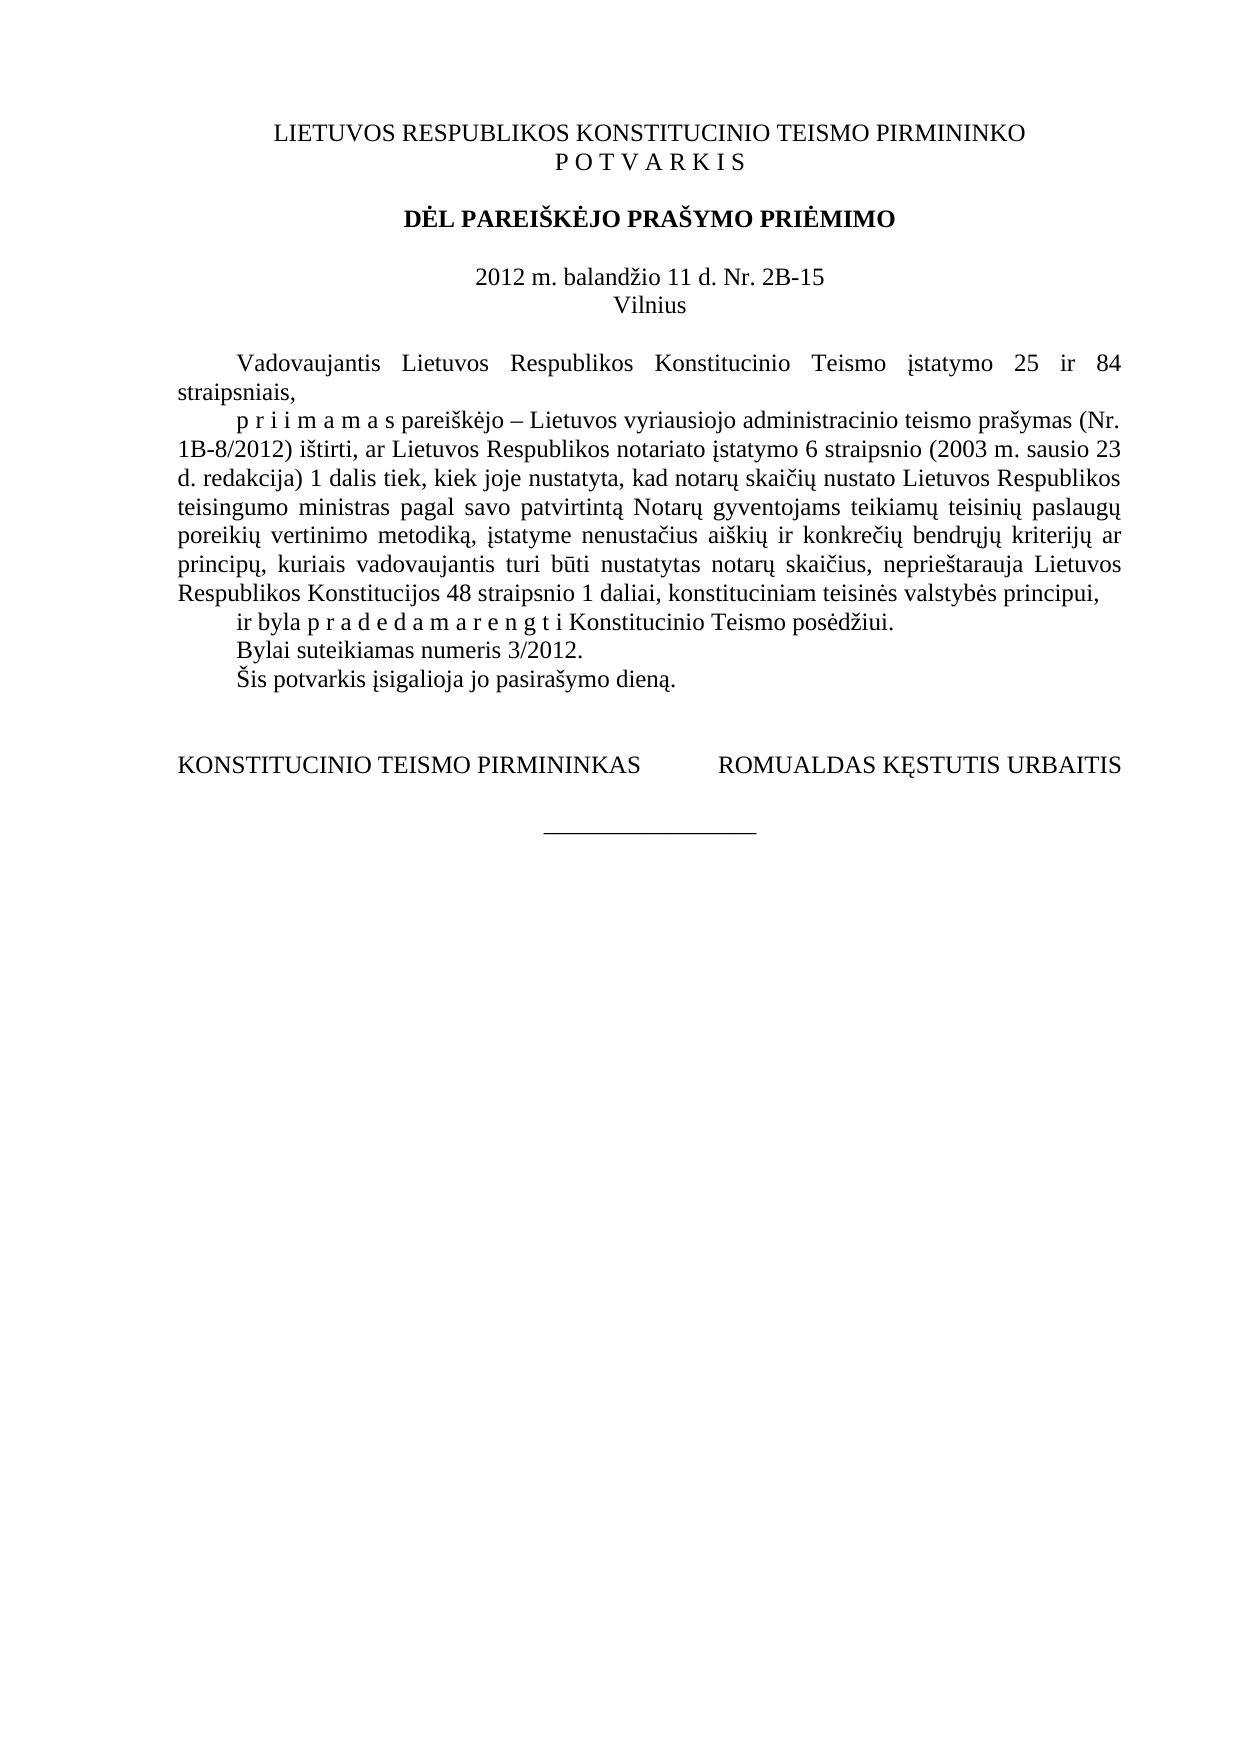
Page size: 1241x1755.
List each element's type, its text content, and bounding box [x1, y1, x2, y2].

text LIETUVOS RESPUBLIKOS KONSTITUCINIO TEISMO PIRMININKO [177, 118, 1122, 147]
text Šis potvarkis įsigalioja jo pasirašymo dieną. [177, 664, 1122, 693]
text 2012 m. balandžio 11 d. Nr. 2B-15 [177, 262, 1122, 291]
text Bylai suteikiamas numeris 3/2012. [177, 636, 1122, 664]
text DĖL PAREIŠKĖJO PRAŠYMO PRIĖMIMO [177, 204, 1122, 233]
text Vilnius [177, 291, 1122, 319]
text P O T V A R K I S [177, 147, 1122, 176]
text Konstitucinio Teismo pirmininkas Romualdas Kęstutis Urbaitis [177, 751, 1122, 779]
text _________________ [177, 808, 1122, 837]
text p r i i m a m a s pareiškėjo – Lietuvos vyriausiojo administracinio teismo prašymas (Nr. 1B-8/2012) ištirti, ar Lietuvos Respublikos notariato įstatymo 6 straipsnio (2003 m. sausio 23 d. redakcija) 1 dalis tiek, kiek joje nustatyta, kad notarų skaičių nustato Lietuvos Respublikos teisingumo ministras pagal savo patvirtintą Notarų gyventojams teikiamų teisinių paslaugų poreikių vertinimo metodiką, įstatyme nenustačius aiškių ir konkrečių bendrųjų kriterijų ar principų, kuriais vadovaujantis turi būti nustatytas notarų skaičius, neprieštarauja Lietuvos Respublikos Konstitucijos 48 straipsnio 1 daliai, konstituciniam teisinės valstybės principui, [177, 406, 1122, 607]
text Vadovaujantis Lietuvos Respublikos Konstitucinio Teismo įstatymo 25 ir 84 straipsniais, [177, 348, 1122, 406]
text ir byla p r a d e d a m a r e n g t i Konstitucinio Teismo posėdžiui. [177, 607, 1122, 636]
